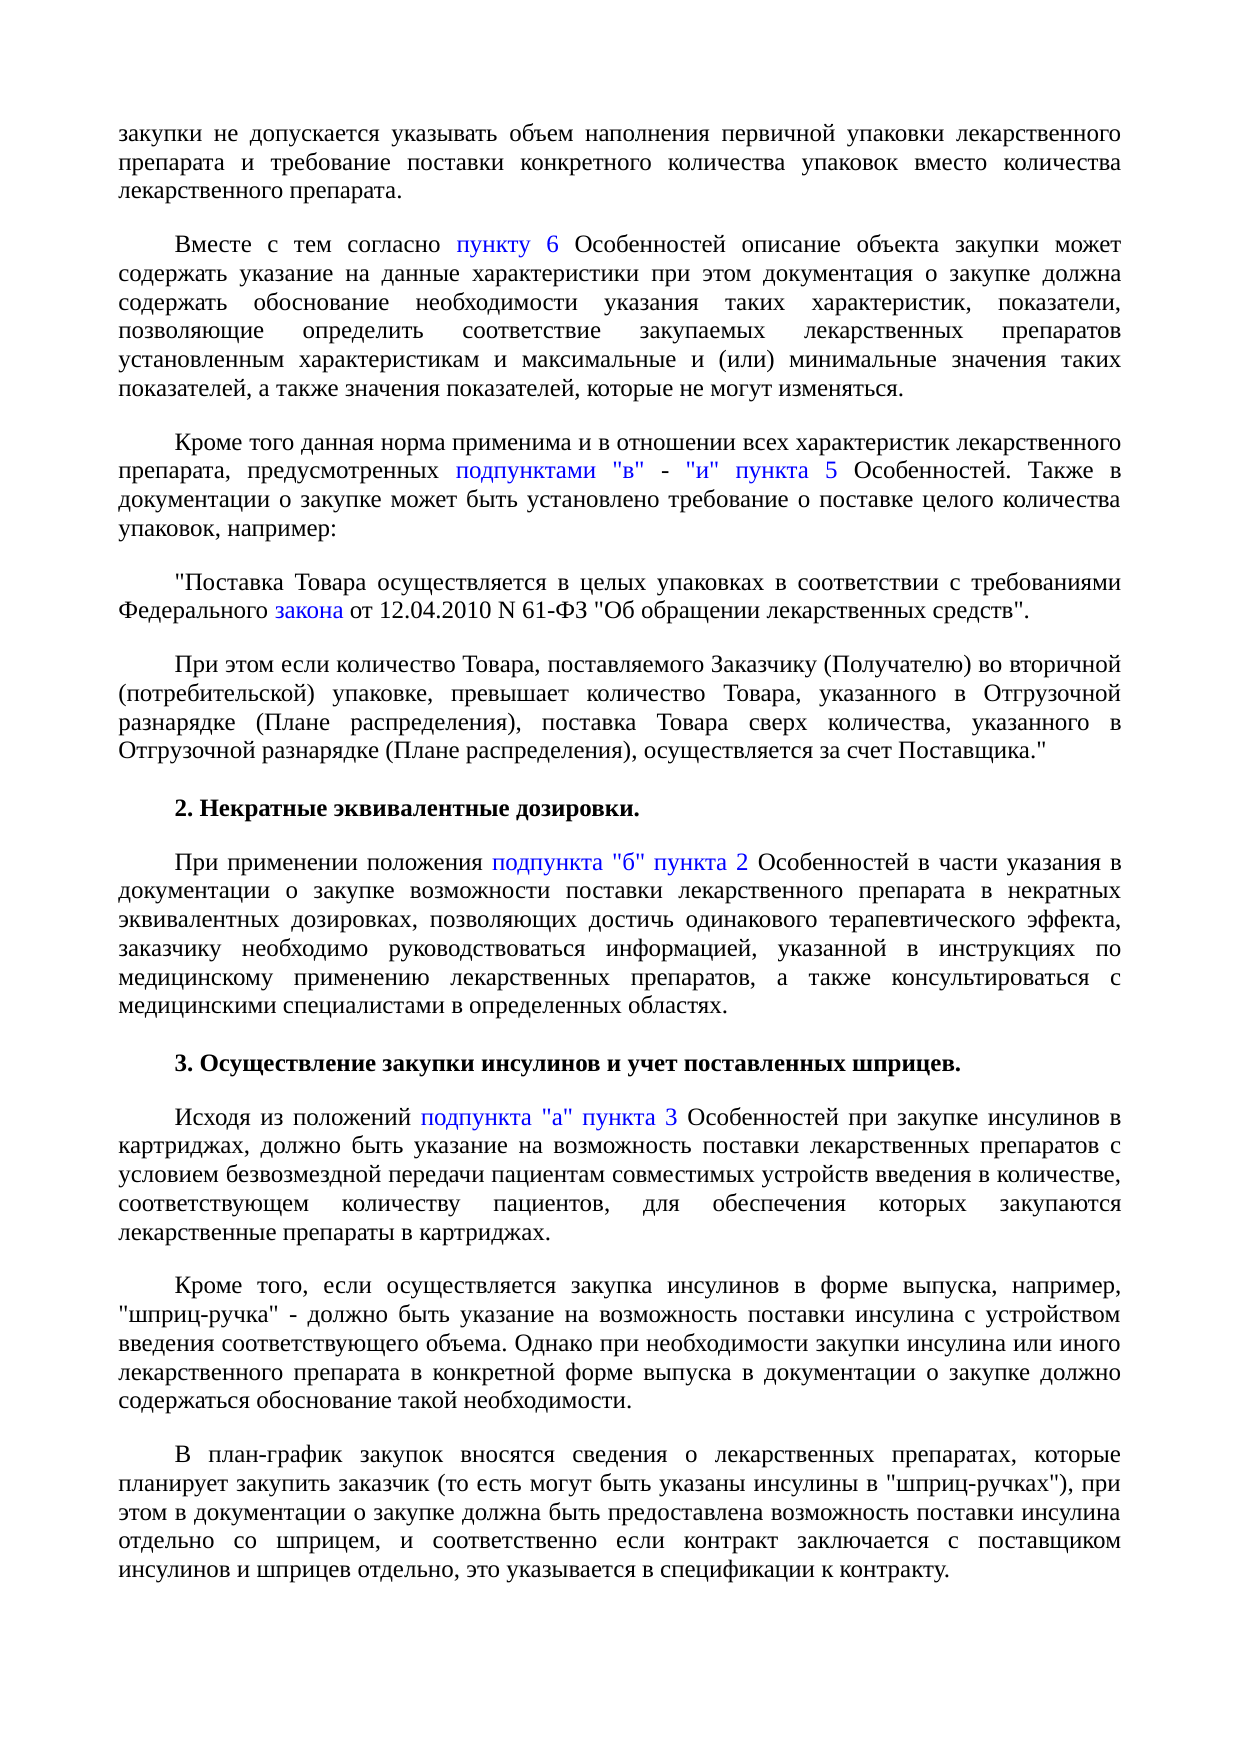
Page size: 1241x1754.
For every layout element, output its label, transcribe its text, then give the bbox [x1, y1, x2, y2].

text Исходя из положений подпункта "а" пункта 3 Особенностей при закупке инсулинов в картриджах, должно быть указание на возможность поставки лекарственных препаратов с условием безвозмездной передачи пациентам совместимых устройств введения в количестве, соответствующем количеству пациентов, для обеспечения которых закупаются лекарственные препараты в картриджах. [118, 1102, 1122, 1246]
text Кроме того данная норма применима и в отношении всех характеристик лекарственного препарата, предусмотренных подпунктами "в" - "и" пункта 5 Особенностей. Также в документации о закупке может быть установлено требование о поставке целого количества упаковок, например: [118, 427, 1122, 542]
text закупки не допускается указывать объем наполнения первичной упаковки лекарственного препарата и требование поставки конкретного количества упаковок вместо количества лекарственного препарата. [118, 118, 1122, 204]
text Кроме того, если осуществляется закупка инсулинов в форме выпуска, например, "шприц-ручка" - должно быть указание на возможность поставки инсулина с устройством введения соответствующего объема. Однако при необходимости закупки инсулина или иного лекарственного препарата в конкретной форме выпуска в документации о закупке должно содержаться обоснование такой необходимости. [118, 1271, 1122, 1414]
text При этом если количество Товара, поставляемого Заказчику (Получателю) во вторичной (потребительской) упаковке, превышает количество Товара, указанного в Отгрузочной разнарядке (Плане распределения), поставка Товара сверх количества, указанного в Отгрузочной разнарядке (Плане распределения), осуществляется за счет Поставщика." [118, 649, 1122, 764]
text "Поставка Товара осуществляется в целых упаковках в соответствии с требованиями Федерального закона от 12.04.2010 N 61-ФЗ "Об обращении лекарственных средств". [118, 567, 1122, 624]
text В план-график закупок вносятся сведения о лекарственных препаратах, которые планирует закупить заказчик (то есть могут быть указаны инсулины в "шприц-ручках"), при этом в документации о закупке должна быть предоставлена возможность поставки инсулина отдельно со шприцем, и соответственно если контракт заключается с поставщиком инсулинов и шприцев отдельно, это указывается в спецификации к контракту. [118, 1439, 1122, 1583]
text 3. Осуществление закупки инсулинов и учет поставленных шприцев. [118, 1048, 1122, 1077]
text Вместе с тем согласно пункту 6 Особенностей описание объекта закупки может содержать указание на данные характеристики при этом документация о закупке должна содержать обоснование необходимости указания таких характеристик, показатели, позволяющие определить соответствие закупаемых лекарственных препаратов установленным характеристикам и максимальные и (или) минимальные значения таких показателей, а также значения показателей, которые не могут изменяться. [118, 229, 1122, 402]
text 2. Некратные эквивалентные дозировки. [118, 793, 1122, 822]
text При применении положения подпункта "б" пункта 2 Особенностей в части указания в документации о закупке возможности поставки лекарственного препарата в некратных эквивалентных дозировках, позволяющих достичь одинакового терапевтического эффекта, заказчику необходимо руководствоваться информацией, указанной в инструкциях по медицинскому применению лекарственных препаратов, а также консультироваться с медицинскими специалистами в определенных областях. [118, 847, 1122, 1019]
